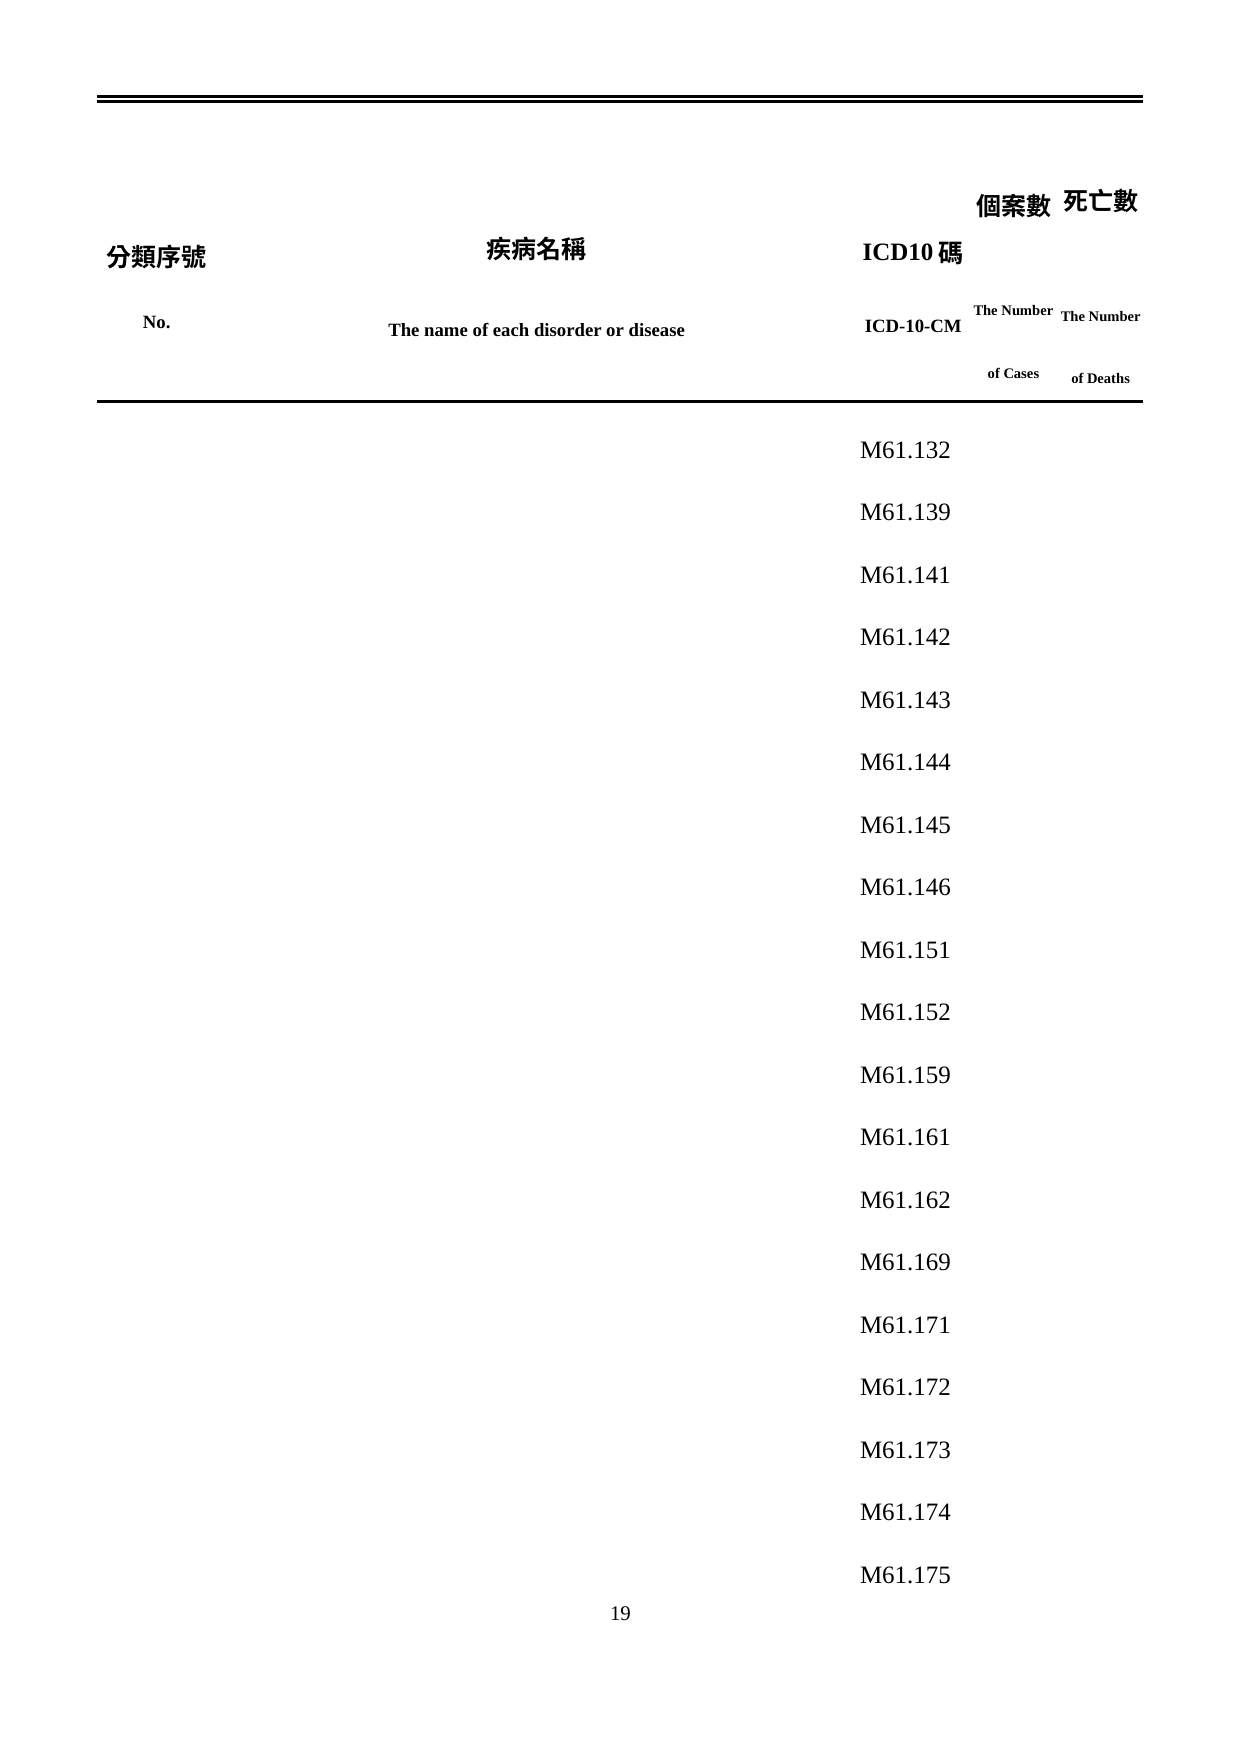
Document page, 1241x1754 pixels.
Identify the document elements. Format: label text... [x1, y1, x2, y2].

table_header 個案數 The Number of Cases [969, 103, 1057, 399]
table_cell [97, 403, 216, 1595]
table_cell [969, 403, 1057, 1595]
table_header 死亡數 The Number of Deaths [1058, 103, 1143, 399]
table_header 分類序號 No. [97, 103, 216, 399]
table_header 疾病名稱 The name of each disorder or disease [216, 103, 857, 399]
table_cell [1058, 403, 1143, 1595]
table_cell M61.132 M61.139 M61.141 M61.142 M61.143 M61.144 M61.145 M61.146 M61.151 M61.152 M61.159 M61.161 M61.162 M61.169 M61.171 M61.172 M61.173 M61.174 M61.175 [857, 403, 969, 1595]
table_header ICD10碼 ICD-10-CM [857, 103, 969, 399]
table_cell [216, 403, 857, 1595]
